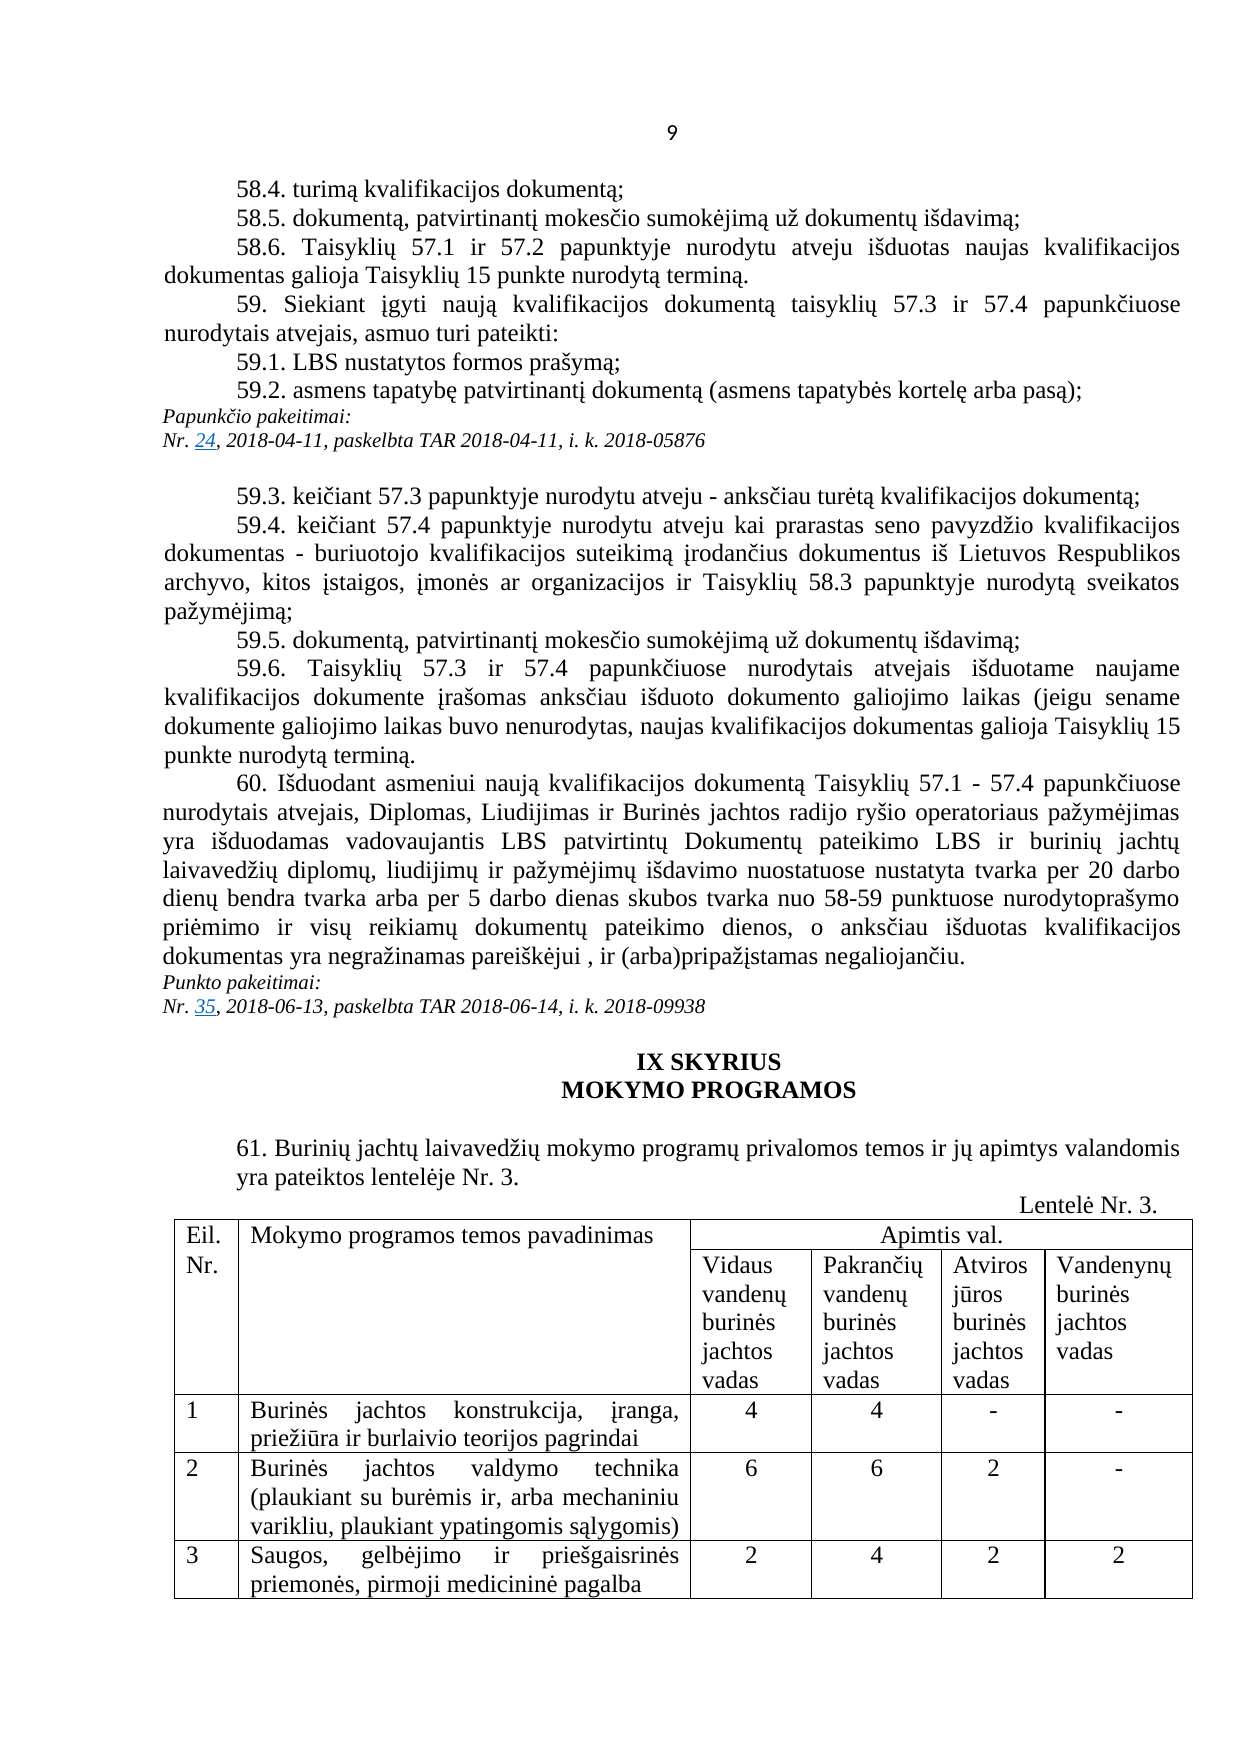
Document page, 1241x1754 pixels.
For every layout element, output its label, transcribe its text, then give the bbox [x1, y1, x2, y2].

table_cell 4 [691, 1395, 811, 1452]
text Nr. 24, 2018-04-11, paskelbta TAR 2018-04-11, i. k. 2018-05876 [162, 428, 1181, 452]
text Papunkčio pakeitimai: [162, 404, 1181, 428]
text IX SKYRIUS [164, 1047, 1181, 1075]
table_cell 2 [1046, 1541, 1192, 1598]
text 60. Išduodant asmeniui naują kvalifikacijos dokumentą Taisyklių 57.1 - 57.4 papunkčiuose nurodytais atvejais, Diplomas, Liudijimas ir Burinės jachtos radijo ryšio operatoriaus pažymėjimas yra išduodamas vadovaujantis LBS patvirtintų Dokumentų pateikimo LBS ir burinių jachtų laivavedžių diplomų, liudijimų ir pažymėjimų išdavimo nuostatuose nustatyta tvarka per 20 darbo dienų bendra tvarka arba per 5 darbo dienas skubos tvarka nuo 58-59 punktuose nurodytoprašymo priėmimo ir visų reikiamų dokumentų pateikimo dienos, o anksčiau išduotas kvalifikacijos dokumentas yra negražinamas pareiškėjui , ir (arba)pripažįstamas negaliojančiu. [162, 768, 1181, 970]
text 59.6. Taisyklių 57.3 ir 57.4 papunkčiuose nurodytais atvejais išduotame naujame kvalifikacijos dokumente įrašomas anksčiau išduoto dokumento galiojimo laikas (jeigu sename dokumente galiojimo laikas buvo nenurodytas, naujas kvalifikacijos dokumentas galioja Taisyklių 15 punkte nurodytą terminą. [164, 653, 1181, 768]
table_header Apimtis val. [691, 1220, 1192, 1249]
table_header Mokymo programos temos pavadinimas [239, 1220, 690, 1249]
text Lentelė Nr. 3. [161, 1190, 1181, 1219]
text 59.3. keičiant 57.3 papunktyje nurodytu atveju - anksčiau turėtą kvalifikacijos dokumentą; [164, 481, 1181, 510]
table_cell 6 [812, 1453, 941, 1539]
table_cell 2 [691, 1541, 811, 1598]
text 59. Siekiant įgyti naują kvalifikacijos dokumentą taisyklių 57.3 ir 57.4 papunkčiuose nurodytais atvejais, asmuo turi pateikti: [164, 289, 1181, 347]
text 59.4. keičiant 57.4 papunktyje nurodytu atveju kai prarastas seno pavyzdžio kvalifikacijos dokumentas - buriuotojo kvalifikacijos suteikimą įrodančius dokumentus iš Lietuvos Respublikos archyvo, kitos įstaigos, įmonės ar organizacijos ir Taisyklių 58.3 papunktyje nurodytą sveikatos pažymėjimą; [164, 510, 1181, 625]
text 59.2. asmens tapatybę patvirtinantį dokumentą (asmens tapatybės kortelę arba pasą); [162, 375, 1181, 404]
text 59.5. dokumentą, patvirtinantį mokesčio sumokėjimą už dokumentų išdavimą; [164, 625, 1181, 653]
table_cell Nr. [175, 1249, 238, 1394]
text 59.1. LBS nustatytos formos prašymą; [164, 347, 1181, 375]
text Nr. 35, 2018-06-13, paskelbta TAR 2018-06-14, i. k. 2018-09938 [162, 994, 1181, 1018]
table_cell Pakrančių vandenų burinės jachtos vadas [812, 1250, 941, 1394]
text MOKYMO PROGRAMOS [164, 1075, 1181, 1104]
table_cell 6 [691, 1453, 811, 1539]
table_cell 3 [175, 1541, 238, 1598]
table_cell 2 [942, 1541, 1044, 1598]
text 61. Burinių jachtų laivavedžių mokymo programų privalomos temos ir jų apimtys valandomis yra pateiktos lentelėje Nr. 3. [236, 1133, 1181, 1190]
text Punkto pakeitimai: [162, 970, 1181, 994]
text 58.4. turimą kvalifikacijos dokumentą; [164, 174, 1181, 203]
table_cell Saugos, gelbėjimo ir priešgaisrinės priemonės, pirmoji medicininė pagalba [239, 1541, 690, 1598]
table_cell Burinės jachtos valdymo technika (plaukiant su burėmis ir, arba mechaniniu varikliu, plaukiant ypatingomis sąlygomis) [239, 1453, 690, 1539]
table_cell 4 [812, 1395, 941, 1452]
text 58.6. Taisyklių 57.1 ir 57.2 papunktyje nurodytu atveju išduotas naujas kvalifikacijos dokumentas galioja Taisyklių 15 punkte nurodytą terminą. [164, 232, 1181, 289]
table_cell [239, 1249, 690, 1394]
table_header Eil. [175, 1220, 238, 1249]
table_cell - [942, 1395, 1044, 1452]
table_cell 4 [812, 1541, 941, 1598]
table_cell Vidaus vandenų burinės jachtos vadas [691, 1250, 811, 1394]
table_cell 2 [942, 1453, 1044, 1539]
table_cell - [1046, 1395, 1192, 1452]
table_cell Vandenynų burinės jachtos vadas [1046, 1250, 1192, 1394]
table_cell 1 [175, 1395, 238, 1452]
table_cell - [1046, 1453, 1192, 1539]
table_cell Burinės jachtos konstrukcija, įranga, priežiūra ir burlaivio teorijos pagrindai [239, 1395, 690, 1452]
table_cell 2 [175, 1453, 238, 1539]
table_cell Atviros jūros burinės jachtos vadas [942, 1250, 1044, 1394]
text 58.5. dokumentą, patvirtinantį mokesčio sumokėjimą už dokumentų išdavimą; [164, 203, 1181, 232]
